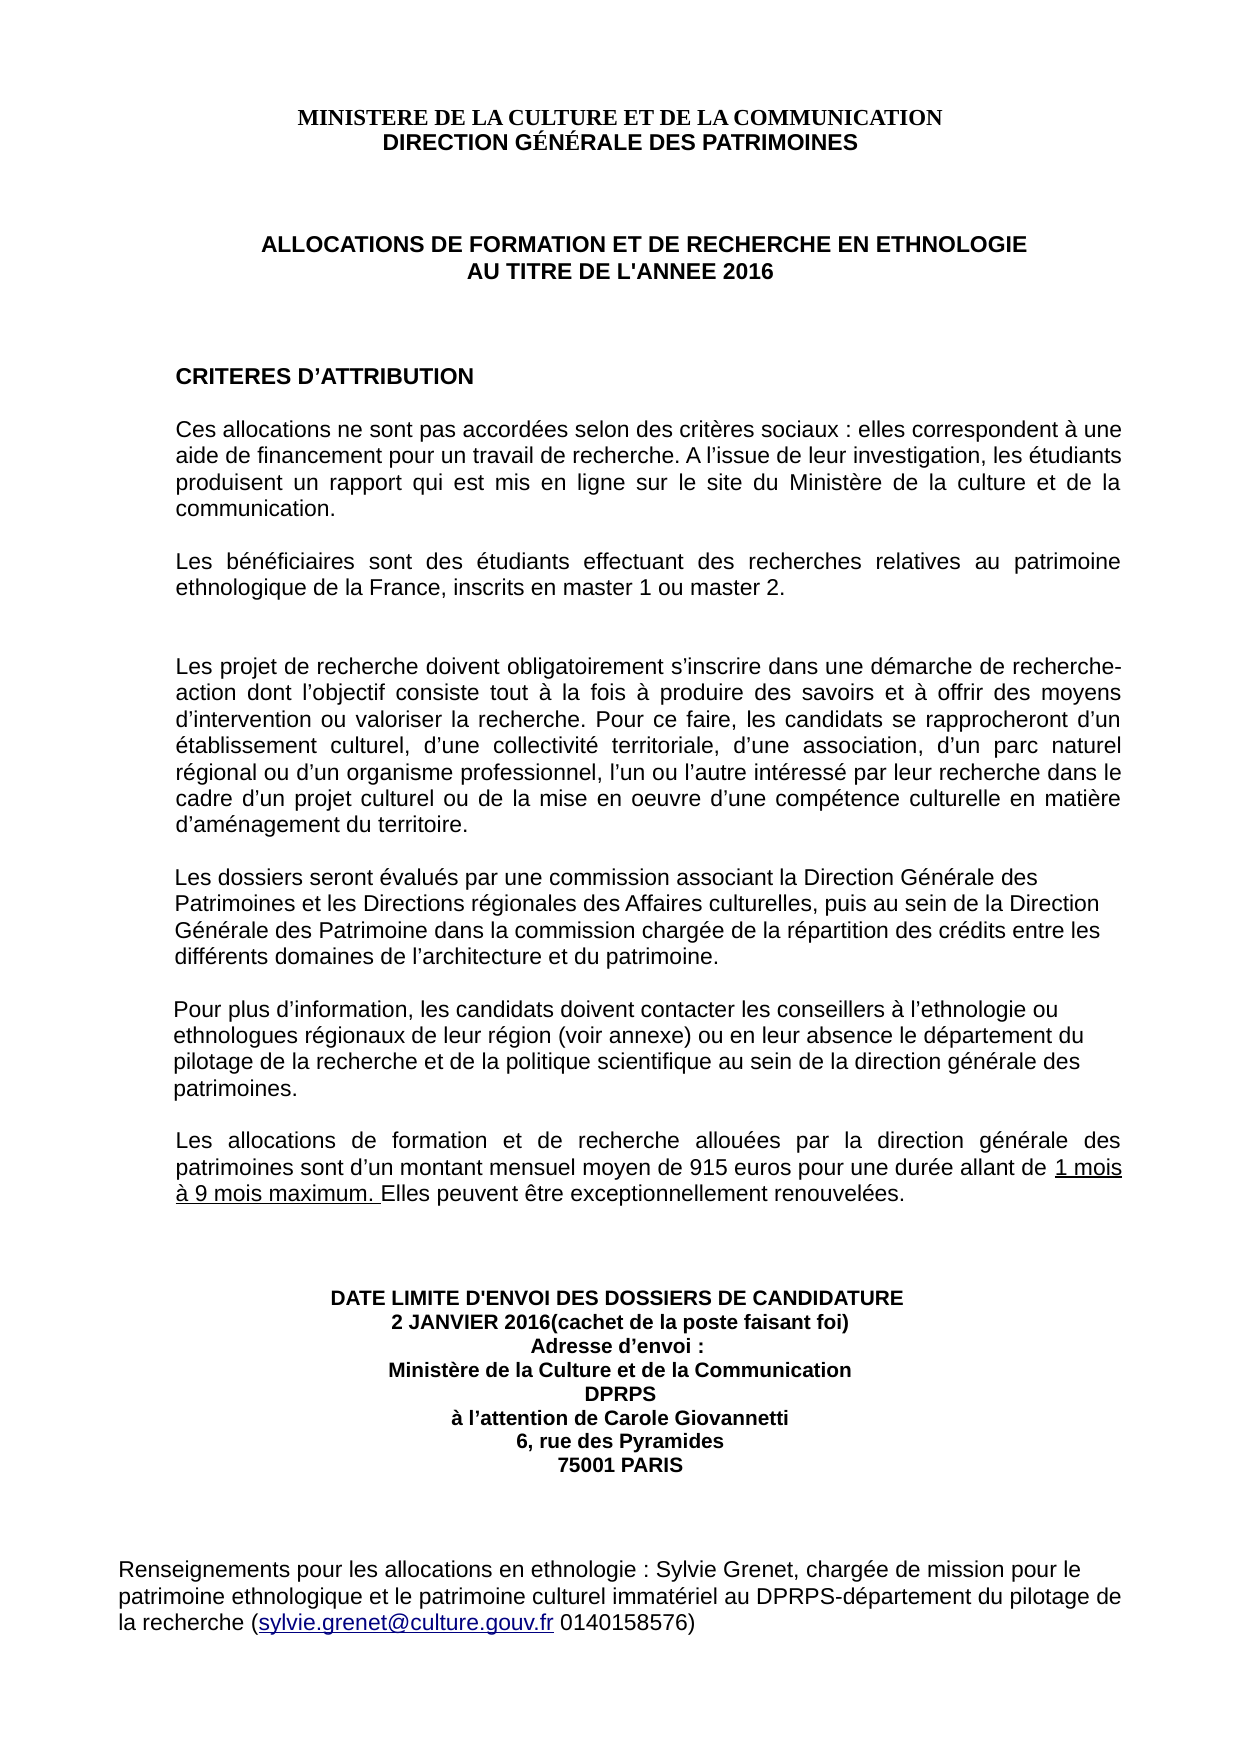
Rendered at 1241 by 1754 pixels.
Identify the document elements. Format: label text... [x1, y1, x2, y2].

text Adresse d’envoi : [118, 1333, 1122, 1357]
text 6, rue des Pyramides [118, 1429, 1122, 1453]
text Les projet de recherche doivent obligatoirement s’inscrire dans une démarche de recherche-action dont l’objectif consiste tout à la fois à produire des savoirs et à offrir des moyens d’intervention ou valoriser la recherche. Pour ce faire, les candidats se rapprocheront d’un établissement culturel, d’une collectivité territoriale, d’une association, d’un parc naturel régional ou d’un organisme professionnel, l’un ou l’autre intéressé par leur recherche dans le cadre d’un projet culturel ou de la mise en oeuvre d’une compétence culturelle en matière d’aménagement du territoire. [175, 653, 1122, 837]
text DPRPS [118, 1381, 1122, 1405]
text Ministère de la Culture et de la Communication [118, 1357, 1122, 1381]
text AU TITRE DE L'ANNEE 2016 [118, 258, 1122, 284]
text Les bénéficiaires sont des étudiants effectuant des recherches relatives au patrimoine ethnologique de la France, inscrits en master 1 ou master 2. [175, 548, 1122, 600]
text à l’attention de Carole Giovannetti [118, 1405, 1122, 1429]
text Ces allocations ne sont pas accordées selon des critères sociaux : elles correspondent à une aide de financement pour un travail de recherche. A l’issue de leur investigation, les étudiants produisent un rapport qui est mis en ligne sur le site du Ministère de la culture et de la communication. [175, 416, 1122, 521]
text Les dossiers seront évalués par une commission associant la Direction Générale des Patrimoines et les Directions régionales des Affaires culturelles, puis au sein de la Direction Générale des Patrimoine dans la commission chargée de la répartition des crédits entre les différents domaines de l’architecture et du patrimoine. [174, 864, 1122, 969]
text Les allocations de formation et de recherche allouées par la direction générale des patrimoines sont d’un montant mensuel moyen de 915 euros pour une durée allant de 1 mois à 9 mois maximum. Elles peuvent être exceptionnellement renouvelées. [175, 1127, 1122, 1206]
text CRITERES D’ATTRIBUTION [175, 363, 1122, 389]
text DATE LIMITE D'ENVOI DES DOSSIERS DE CANDIDATURE [118, 1286, 1122, 1309]
text DIRECTION GÉNÉRALE DES PATRIMOINES [118, 130, 1122, 155]
text MINISTERE DE LA CULTURE ET DE LA COMMUNICATION [118, 105, 1122, 130]
text 2 JANVIER 2016(cachet de la poste faisant foi) [118, 1309, 1122, 1333]
text 75001 PARIS [118, 1453, 1122, 1477]
text Pour plus d’information, les candidats doivent contacter les conseillers à l’ethnologie ou ethnologues régionaux de leur région (voir annexe) ou en leur absence le département du pilotage de la recherche et de la politique scientifique au sein de la direction générale des patrimoines. [173, 996, 1122, 1101]
text ALLOCATIONS DE FORMATION ET DE RECHERCHE EN ETHNOLOGIE [166, 231, 1122, 258]
text Renseignements pour les allocations en ethnologie : Sylvie Grenet, chargée de mission pour le patrimoine ethnologique et le patrimoine culturel immatériel au DPRPS-département du pilotage de la recherche (sylvie.grenet@culture.gouv.fr 0140158576) [118, 1556, 1122, 1635]
